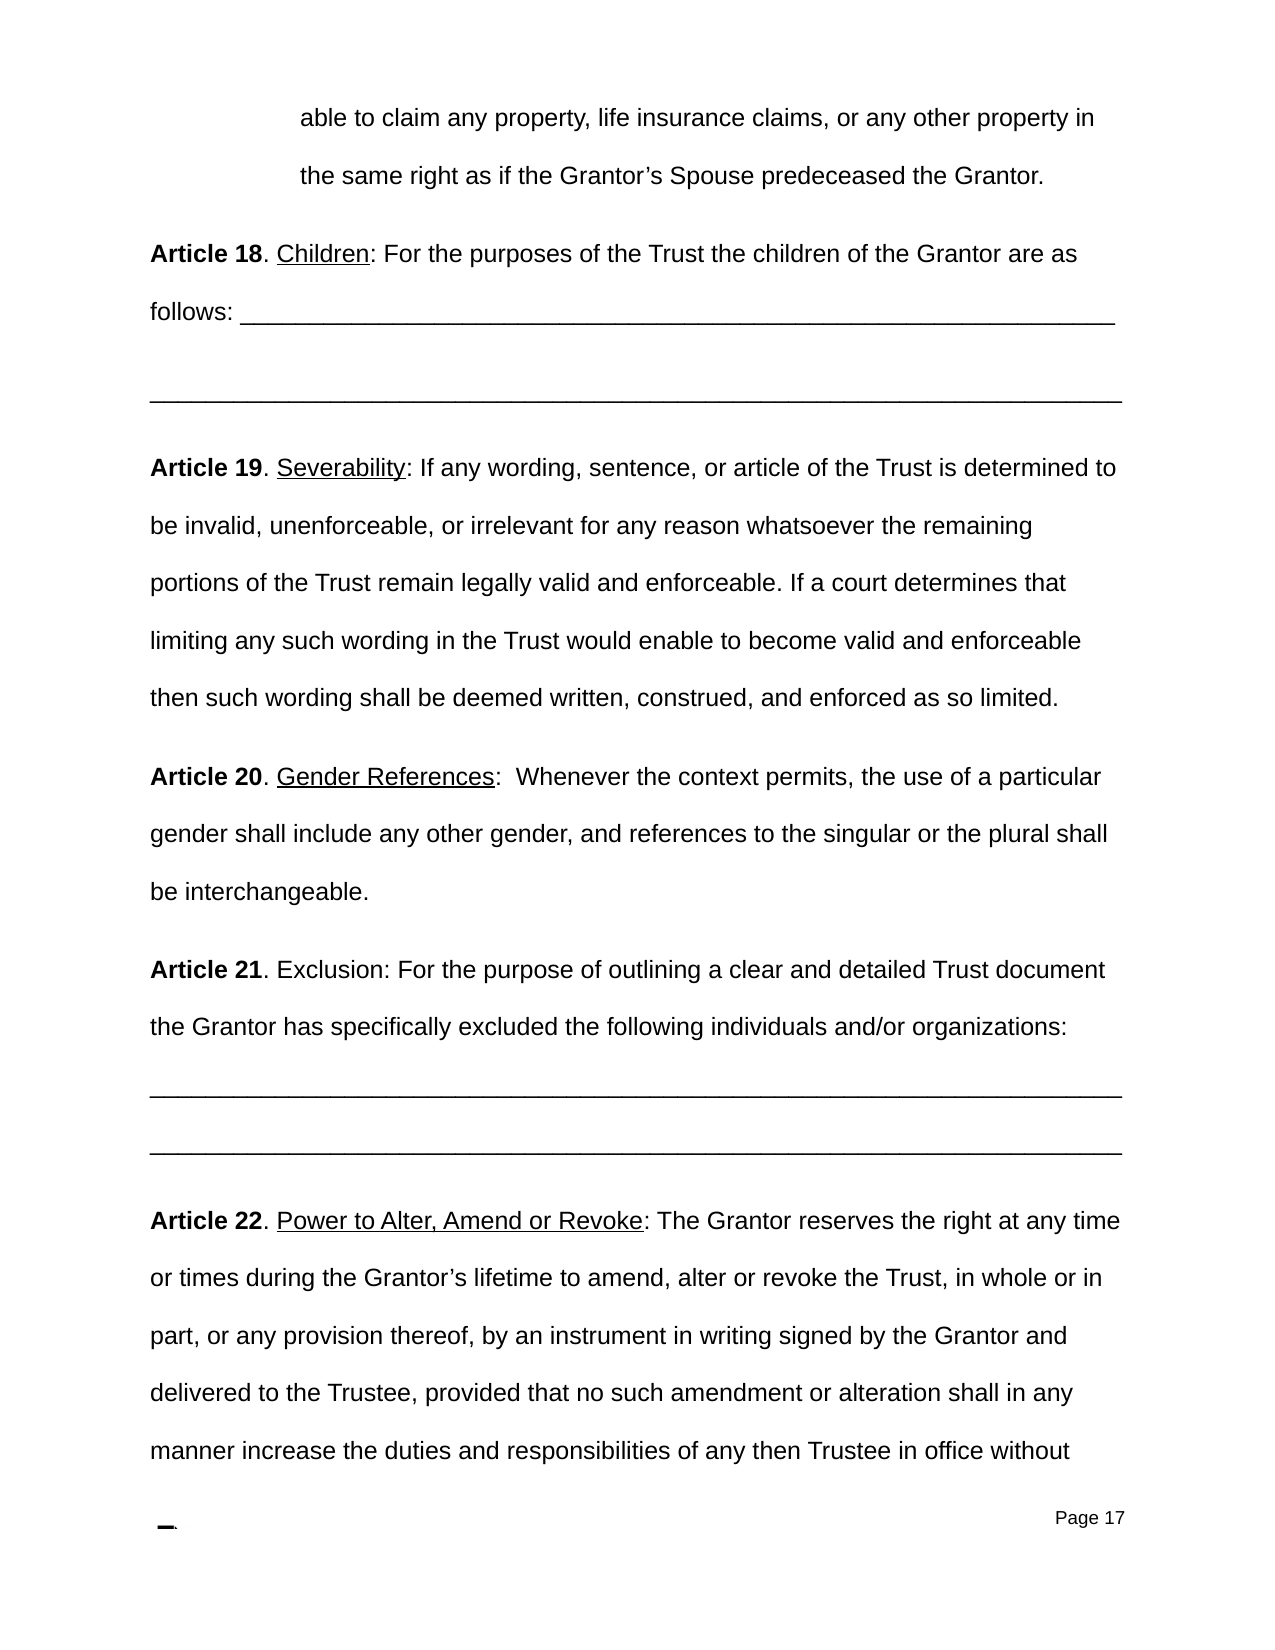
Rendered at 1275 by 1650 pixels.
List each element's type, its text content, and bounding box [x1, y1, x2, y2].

text ______________________________________________________________________ [150, 375, 1125, 403]
text able to claim any property, life insurance claims, or any other property in the same right as if the Grantor’s Spouse predeceased the Grantor. [300, 103, 1125, 189]
text Article 22. Power to Alter, Amend or Revoke: The Grantor reserves the right at any time or times during the Grantor’s lifetime to amend, alter or revoke the Trust, in whole or in part, or any provision thereof, by an instrument in writing signed by the Grantor and delivered to the Trustee, provided that no such amendment or alteration shall in any manner increase the duties and responsibilities of any then Trustee in office without [150, 1206, 1125, 1464]
text Article 21. Exclusion: For the purpose of outlining a clear and detailed Trust document the Grantor has specifically excluded the following individuals and/or organizations: ____________________________________________________________________________________________________________________________________________ [150, 955, 1125, 1156]
text Article 20. Gender References: Whenever the context permits, the use of a particular gender shall include any other gender, and references to the singular or the plural shall be interchangeable. [150, 761, 1125, 905]
text Article 19. Severability: If any wording, sentence, or article of the Trust is determined to be invalid, unenforceable, or irrelevant for any reason whatsoever the remaining portions of the Trust remain legally valid and enforceable. If a court determines that limiting any such wording in the Trust would enable to become valid and enforceable then such wording shall be deemed written, construed, and enforced as so limited. [150, 453, 1125, 712]
text Article 18. Children: For the purposes of the Trust the children of the Grantor are as follows: _______________________________________________________________ [150, 239, 1125, 325]
